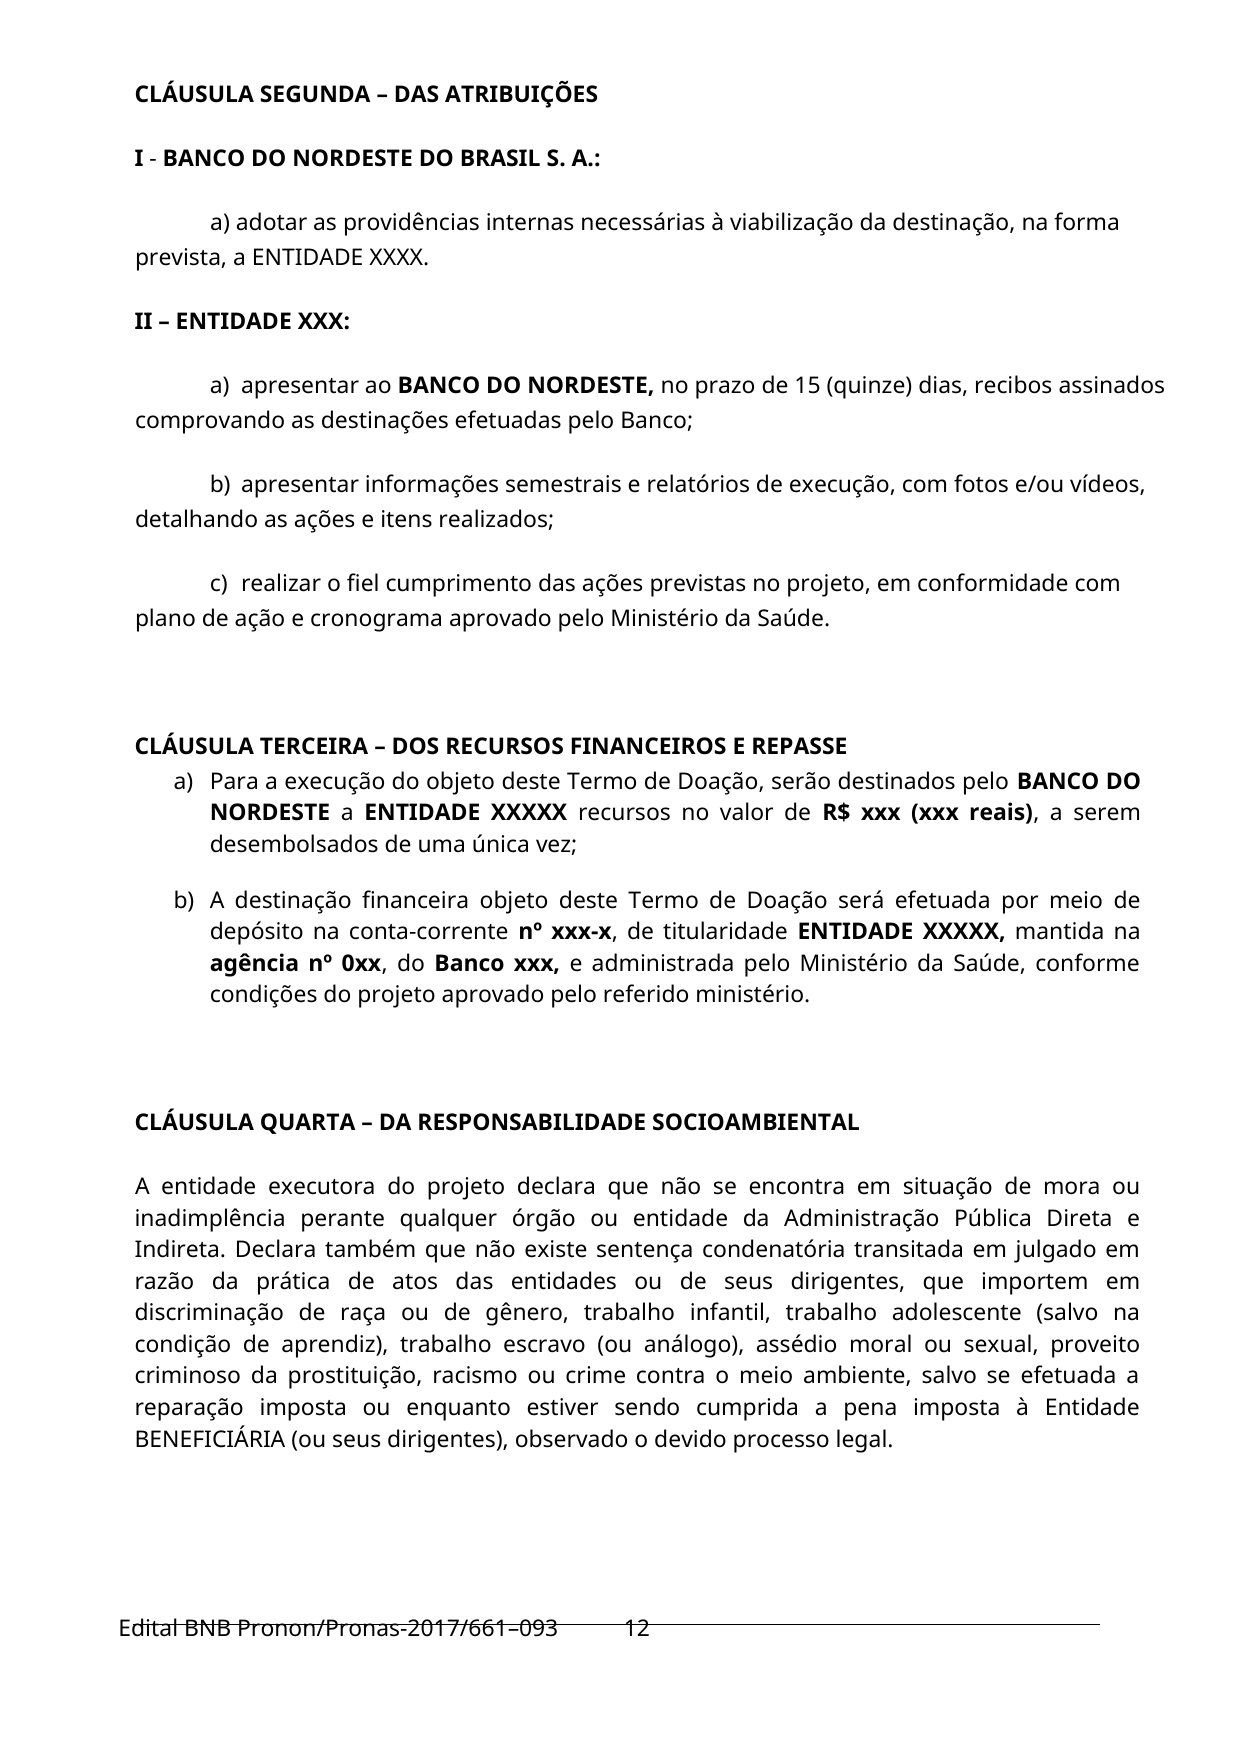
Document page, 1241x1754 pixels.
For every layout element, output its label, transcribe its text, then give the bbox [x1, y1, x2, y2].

subtitle II – ENTIDADE XXX: [134, 305, 1172, 336]
text a) adotar as providências internas necessárias à viabilização da destinação, na forma [209, 206, 1172, 237]
text detalhando as ações e itens realizados; [134, 503, 1172, 534]
list Para a execução do objeto deste Termo de Doação, serão destinados pelo BANCO DO NORDESTE a ENTIDADE XXXXX recursos no valor de R$ xxx (xxx reais), a serem desembolsados de uma única vez; [173, 764, 1141, 859]
text prevista, a ENTIDADE XXXX. [134, 241, 1172, 272]
subtitle CLÁUSULA SEGUNDA – DAS ATRIBUIÇÕES [134, 78, 1172, 109]
list apresentar ao BANCO DO NORDESTE, no prazo de 15 (quinze) dias, recibos assinados [209, 369, 1172, 400]
subtitle CLÁUSULA QUARTA – DA RESPONSABILIDADE SOCIOAMBIENTAL [134, 1106, 1172, 1137]
list apresentar informações semestrais e relatórios de execução, com fotos e/ou vídeos, [209, 468, 1172, 499]
text A entidade executora do projeto declara que não se encontra em situação de mora ou inadimplência perante qualquer órgão ou entidade da Administração Pública Direta e Indireta. Declara também que não existe sentença condenatória transitada em julgado em razão da prática de atos das entidades ou de seus dirigentes, que importem em discriminação de raça ou de gênero, trabalho infantil, trabalho adolescente (salvo na condição de aprendiz), trabalho escravo (ou análogo), assédio moral ou sexual, proveito criminoso da prostituição, racismo ou crime contra o meio ambiente, salvo se efetuada a reparação imposta ou enquanto estiver sendo cumprida a pena imposta à Entidade BENEFICIÁRIA (ou seus dirigentes), observado o devido processo legal. [134, 1170, 1141, 1454]
list A destinação financeira objeto deste Termo de Doação será efetuada por meio de depósito na conta-corrente nº xxx-x, de titularidade ENTIDADE XXXXX, mantida na agência nº 0xx, do Banco xxx, e administrada pelo Ministério da Saúde, conforme condições do projeto aprovado pelo referido ministério. [173, 883, 1141, 1009]
text plano de ação e cronograma aprovado pelo Ministério da Saúde. [134, 602, 1172, 633]
list realizar o fiel cumprimento das ações previstas no projeto, em conformidade com [209, 567, 1172, 598]
subtitle I - BANCO DO NORDESTE DO BRASIL S. A.: [134, 142, 1172, 173]
text comprovando as destinações efetuadas pelo Banco; [134, 404, 1172, 435]
subtitle CLÁUSULA TERCEIRA – DOS RECURSOS FINANCEIROS E REPASSE [134, 729, 1172, 761]
